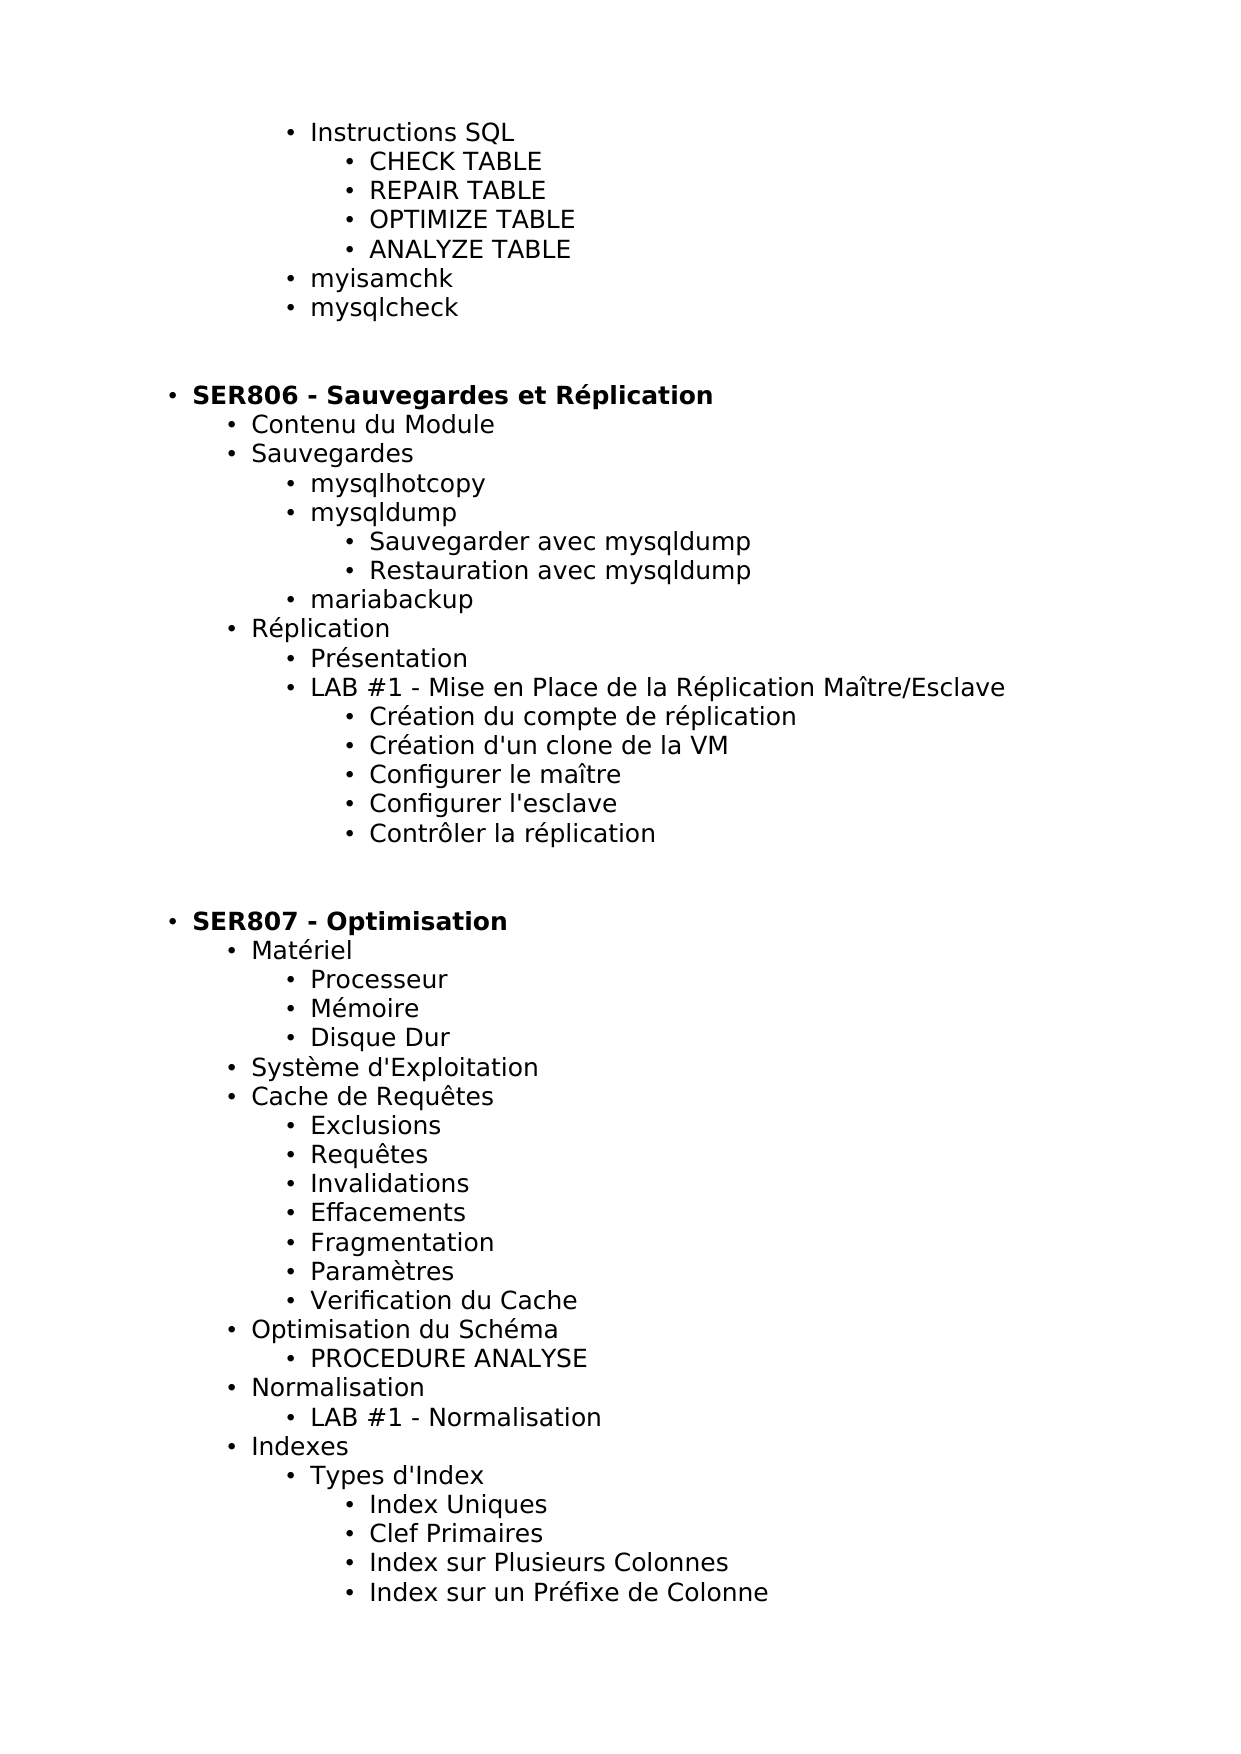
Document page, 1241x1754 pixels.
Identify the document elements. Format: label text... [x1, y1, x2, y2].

list Mémoire [295, 994, 1122, 1023]
list Disque Dur [295, 1023, 1122, 1053]
list PROCEDURE ANALYSE [295, 1344, 1122, 1373]
list Matériel [236, 936, 1122, 965]
list mariabackup [295, 585, 1122, 614]
list Contenu du Module [236, 410, 1122, 439]
list Sauvegarder avec mysqldump [354, 527, 1122, 556]
list Types d'Index [295, 1461, 1122, 1490]
list Normalisation [236, 1373, 1122, 1403]
list Verification du Cache [295, 1286, 1122, 1315]
list Création d'un clone de la VM [354, 731, 1122, 760]
list Index Uniques [354, 1490, 1122, 1519]
list Sauvegardes [236, 439, 1122, 469]
list LAB #1 - Mise en Place de la Réplication Maître/Esclave [295, 673, 1122, 702]
list Fragmentation [295, 1228, 1122, 1257]
list Index sur un Préfixe de Colonne [354, 1578, 1122, 1607]
list Configurer l'esclave [354, 789, 1122, 819]
list Présentation [295, 644, 1122, 673]
list Cache de Requêtes [236, 1082, 1122, 1111]
list Système d'Exploitation [236, 1053, 1122, 1082]
list LAB #1 - Normalisation [295, 1403, 1122, 1432]
list REPAIR TABLE [354, 176, 1122, 206]
list Instructions SQL [295, 118, 1122, 147]
list Processeur [295, 965, 1122, 994]
list SER806 - Sauvegardes et Réplication [177, 381, 1122, 410]
list Indexes [236, 1432, 1122, 1461]
list mysqldump [295, 498, 1122, 527]
list Contrôler la réplication [354, 819, 1122, 848]
list Effacements [295, 1198, 1122, 1228]
list OPTIMIZE TABLE [354, 206, 1122, 235]
list Clef Primaires [354, 1519, 1122, 1548]
list Requêtes [295, 1140, 1122, 1169]
list myisamchk [295, 264, 1122, 293]
list Index sur Plusieurs Colonnes [354, 1548, 1122, 1578]
list Création du compte de réplication [354, 702, 1122, 731]
list Optimisation du Schéma [236, 1315, 1122, 1344]
list Invalidations [295, 1169, 1122, 1198]
list mysqlhotcopy [295, 469, 1122, 498]
list Configurer le maître [354, 760, 1122, 789]
list SER807 - Optimisation [177, 907, 1122, 936]
list ANALYZE TABLE [354, 235, 1122, 264]
list Restauration avec mysqldump [354, 556, 1122, 585]
list Réplication [236, 614, 1122, 644]
list Paramètres [295, 1257, 1122, 1286]
list Exclusions [295, 1111, 1122, 1140]
list CHECK TABLE [354, 147, 1122, 176]
list mysqlcheck [295, 293, 1122, 322]
